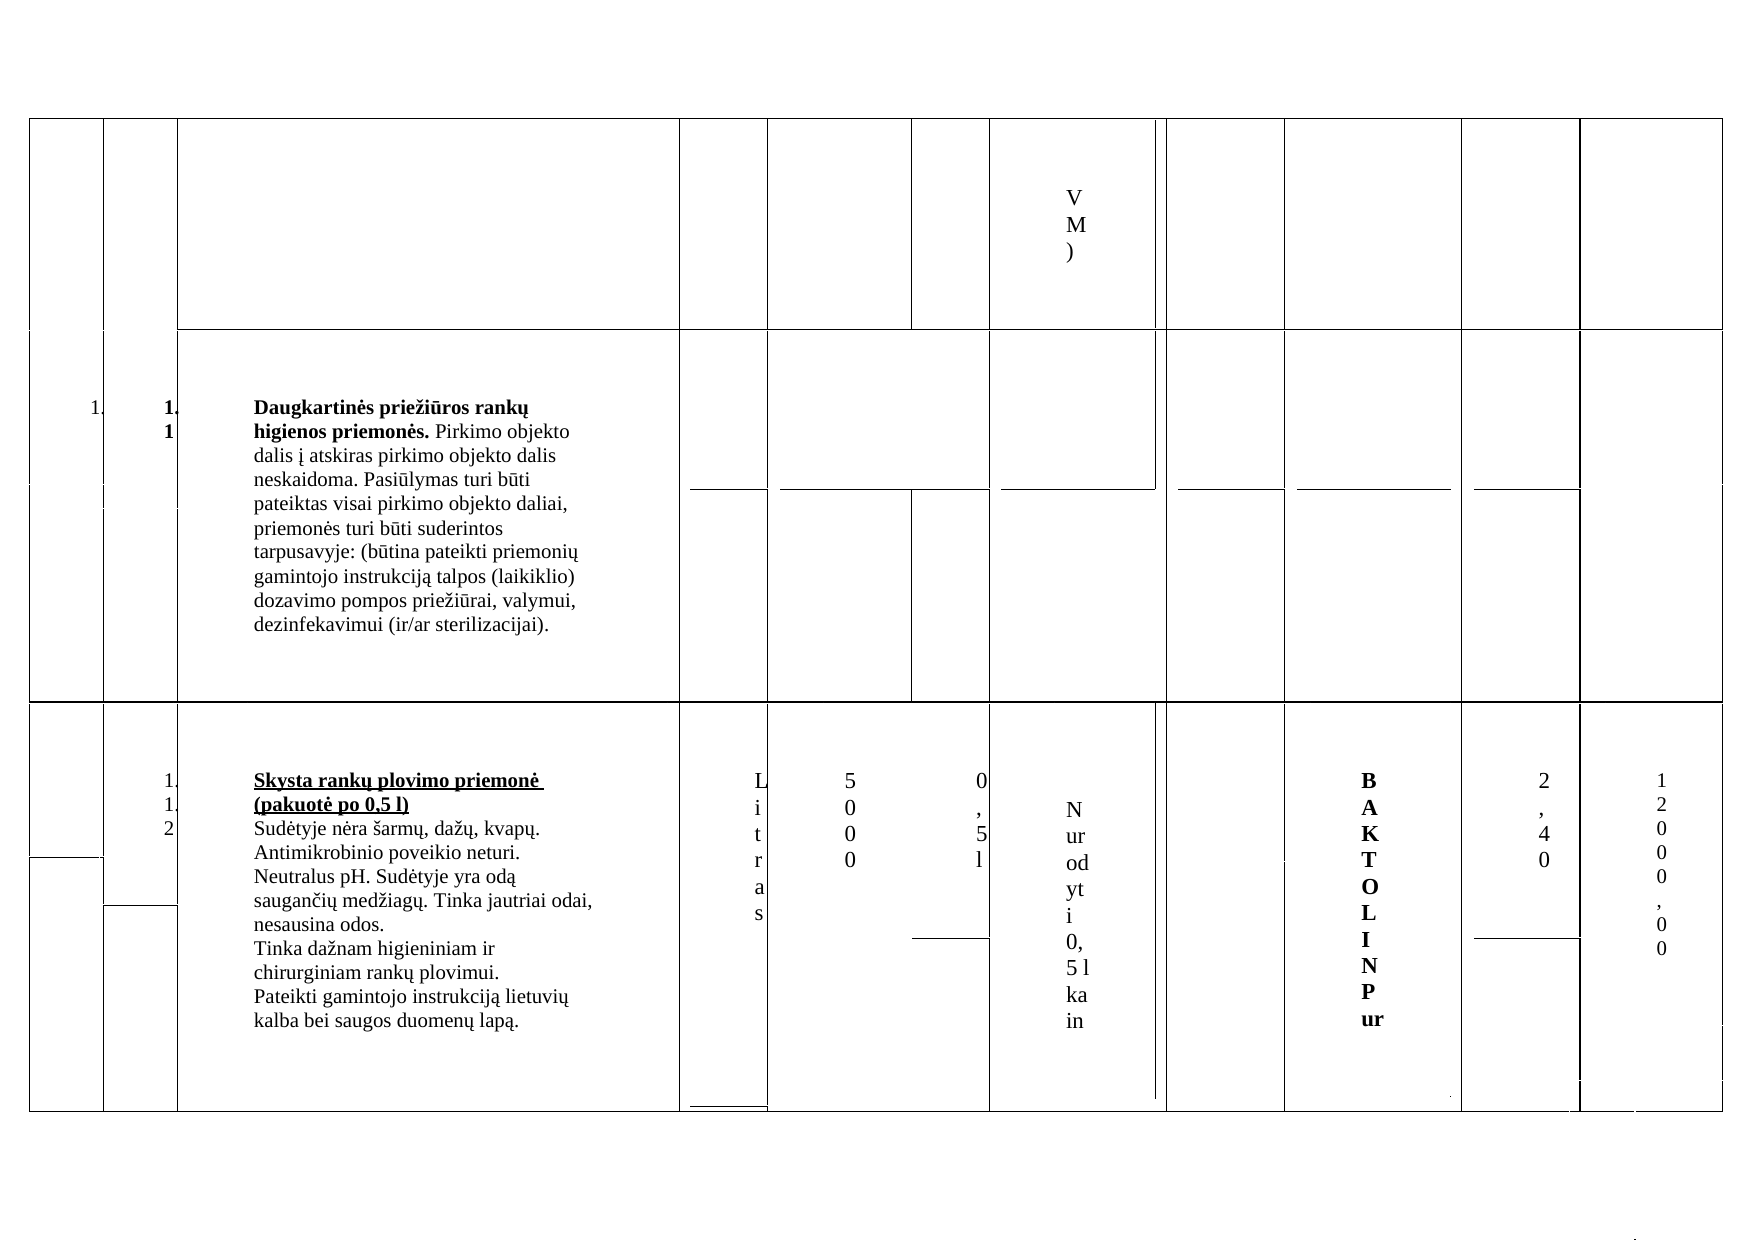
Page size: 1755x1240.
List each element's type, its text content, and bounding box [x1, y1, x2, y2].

table_cell 0,5l [912, 704, 989, 937]
table_header [1167, 119, 1284, 329]
table_cell Skysta rankų plovimo priemonė (pakuotė po 0,5 l) Sudėtyje nėra šarmų, dažų, kvapų. Antimikrobinio poveikio neturi. Neutralus pH. Sudėtyje yra odą saugančių medžiagų. Tinka jautriai odai, nesausina odos. Tinka dažnam higieniniam ir chirurginiam rankų plovimui. Pateikti gamintojo instrukciją lietuvių kalba bei saugos duomenų lapą. [178, 703, 679, 1111]
table_cell Litras [680, 703, 767, 1111]
table_cell [1002, 331, 1054, 488]
table_cell BAKTOLIN Pur [1285, 703, 1461, 1111]
table_cell [780, 331, 823, 488]
table_cell 1. [30, 331, 99, 484]
table_cell 12000,00 [1581, 1081, 1634, 1111]
table_header Koncentracija, Jei daromas darbinis tirpalas 1l kaina (su PVM) [1155, 119, 1166, 329]
table_cell [1167, 703, 1284, 1111]
table_cell [768, 704, 779, 1105]
table_header [1285, 119, 1461, 329]
table_cell 5000 [780, 704, 911, 1110]
table_cell [680, 330, 767, 701]
table_cell [690, 331, 767, 488]
table_cell [990, 331, 1001, 488]
table_cell [1285, 330, 1461, 701]
table_cell [1311, 331, 1450, 488]
table_cell [30, 704, 99, 856]
table_header Koncentracija, Jei daromas darbinis tirpalas 1l kaina (su PVM) [1002, 120, 1154, 328]
table_header Perkamas Kiekis Vnt. [768, 119, 911, 329]
table_cell 2,40 [1462, 703, 1579, 1111]
table_cell 12000,00 [1581, 938, 1722, 1080]
table_cell 1.1.2 [104, 704, 177, 904]
table_header [1462, 119, 1579, 329]
table_cell [912, 939, 989, 1111]
table_header Kiekis išfasavime [912, 119, 989, 329]
table_cell [768, 489, 911, 701]
table_cell 12000,00 [1581, 704, 1591, 937]
table_cell Daugkartinės priežiūros rankų higienos priemonės. Pirkimo objekto dalis į atskiras pirkimo objekto dalis neskaidoma. Pasiūlymas turi būti pateiktas visai pirkimo objekto daliai, priemonės turi būti suderintos tarpusavyje: (būtina pateikti priemonių gamintojo instrukciją talpos (laikiklio) dozavimo pompos priežiūrai, valymui, dezinfekavimui (ir/ar sterilizacijai). [190, 331, 667, 700]
table_header Dezinfekcinės medžiagos junginio pavadinimas [178, 119, 679, 329]
table_cell [912, 331, 989, 488]
table_header Mato vnt. [680, 119, 767, 329]
table_cell [1592, 331, 1605, 484]
table_header Pirkimo dalies numeris [30, 119, 103, 329]
table_cell [990, 330, 1166, 701]
table_cell [1167, 330, 1284, 701]
table_cell [1285, 331, 1296, 488]
table_cell [1462, 330, 1579, 701]
table_cell [1055, 331, 1154, 488]
table_header Eil Nr. [104, 119, 177, 329]
table_cell 12000,00 [1592, 704, 1605, 937]
table_cell [30, 858, 103, 1111]
table_cell [1297, 331, 1310, 488]
table_cell [1179, 331, 1284, 488]
table_cell [1581, 331, 1605, 488]
table_header [1581, 119, 1722, 329]
table_cell [1606, 331, 1722, 484]
table_cell 12000,00 [1592, 704, 1722, 1025]
table_cell 12000,00 [1636, 1081, 1722, 1111]
table_header Koncentracija, Jei daromas darbinis tirpalas 1l kaina (su PVM) [990, 119, 1001, 329]
table_cell [912, 490, 989, 701]
table_cell 1. [30, 485, 103, 701]
table_cell [104, 509, 177, 701]
table_cell [768, 331, 779, 488]
table_cell [824, 331, 911, 488]
table_cell [1581, 485, 1722, 701]
table_cell [1179, 704, 1284, 861]
table_cell Nurodyti 0,5 l kain [990, 703, 1166, 1111]
table_cell 1.1 [104, 331, 177, 508]
table_cell [104, 906, 177, 1111]
table_cell [1474, 331, 1579, 488]
